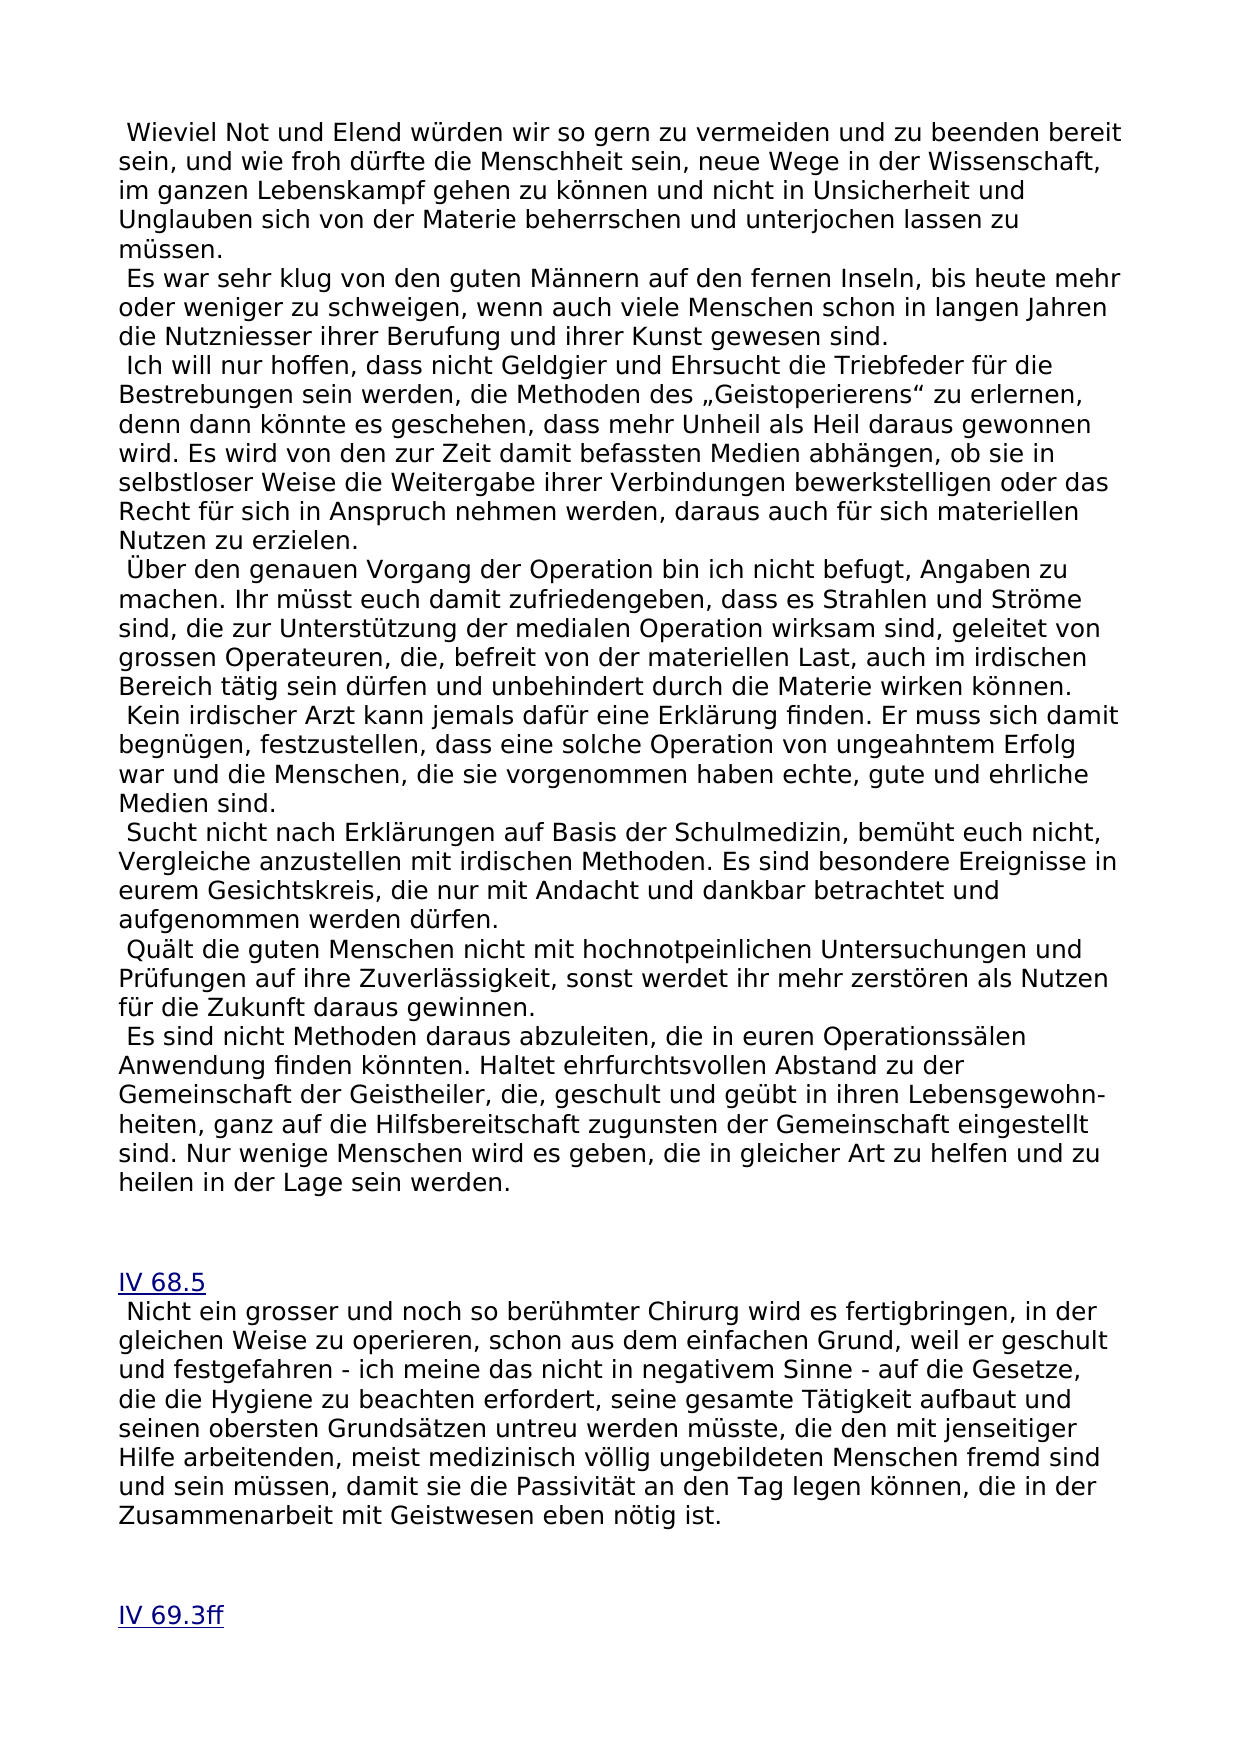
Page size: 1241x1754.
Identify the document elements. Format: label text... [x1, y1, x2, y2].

text IV 68.5 Nicht ein grosser und noch so berühmter Chirurg wird es fertigbringen, in der gleichen Weise zu operieren, schon aus dem einfachen Grund, weil er geschult und festge­fahren - ich meine das nicht in negativem Sinne - auf die Gesetze, die die Hygiene zu beachten erfordert, seine gesamte Tätigkeit aufbaut und seinen obersten Grund­sätzen untreu werden müsste, die den mit jenseiti­ger Hilfe arbeitenden, meist medizinisch völlig ungebil­deten Menschen fremd sind und sein müssen, damit sie die Passivität an den Tag legen können, die in der Zu­sammenarbeit mit Geistwesen eben nötig ist. [118, 1268, 1122, 1589]
text IV 69.3ff [118, 1601, 1122, 1631]
text Wieviel Not und Elend würden wir so gern zu vermei­den und zu beenden bereit sein, und wie froh dürfte die Menschheit sein, neue Wege in der Wissenschaft, im ganzen Lebenskampf gehen zu können und nicht in Unsicherheit und Unglauben sich von der Materie be­herrschen und unterjochen lassen zu müssen. Es war sehr klug von den guten Männern auf den fernen Inseln, bis heute mehr oder weniger zu schweigen, wenn auch viele Menschen schon in langen Jahren die Nutz­niesser ihrer Berufung und ihrer Kunst gewesen sind. Ich will nur hoffen, dass nicht Geldgier und Ehrsucht die Triebfeder für die Bestrebungen sein werden, die Me­thoden des „Geistoperierens“ zu erlernen, denn dann könnte es geschehen, dass mehr Unheil als Heil daraus gewonnen wird. Es wird von den zur Zeit damit befass­ten Medien abhängen, ob sie in selbstloser Weise die Weiter­gabe ihrer Verbindungen bewerkstelligen oder das Recht für sich in Anspruch nehmen werden, daraus auch für sich materiellen Nutzen zu erzielen. Über den genauen Vorgang der Operation bin ich nicht befugt, Angaben zu machen. Ihr müsst euch damit zu­frie­dengeben, dass es Strahlen und Ströme sind, die zur Unterstützung der medialen Operation wirksam sind, geleitet von grossen Operateuren, die, befreit von der materiellen Last, auch im irdischen Bereich tätig sein dürfen und unbehindert durch die Materie wirken kön­nen. Kein irdischer Arzt kann jemals dafür eine Erklärung finden. Er muss sich damit begnügen, festzustellen, dass eine solche Operation von ungeahntem Erfolg war und die Menschen, die sie vorgenommen haben echte, gute und ehrliche Medien sind. Sucht nicht nach Erklärungen auf Basis der Schulmedi­zin, bemüht euch nicht, Vergleiche anzustellen mit irdischen Methoden. Es sind besondere Ereignisse in eurem Ge­sichtskreis, die nur mit Andacht und dankbar betrachtet und aufgenommen werden dürfen. Quält die guten Menschen nicht mit hochnotpeinlichen Untersuchungen und Prüfungen auf ihre Zuverlässigkeit, sonst werdet ihr mehr zerstören als Nutzen für die Zu­kunft daraus gewinnen. Es sind nicht Methoden daraus abzuleiten, die in euren Operationssälen Anwendung finden könnten. Haltet ehrfurchtsvollen Abstand zu der Gemeinschaft der Geistheiler, die, geschult und geübt in ihren Lebens­gewohn­heiten, ganz auf die Hilfsbereitschaft zugunsten der Gemeinschaft eingestellt sind. Nur wenige Men­schen wird es geben, die in gleicher Art zu helfen und zu heilen in der Lage sein werden. [118, 118, 1122, 1256]
